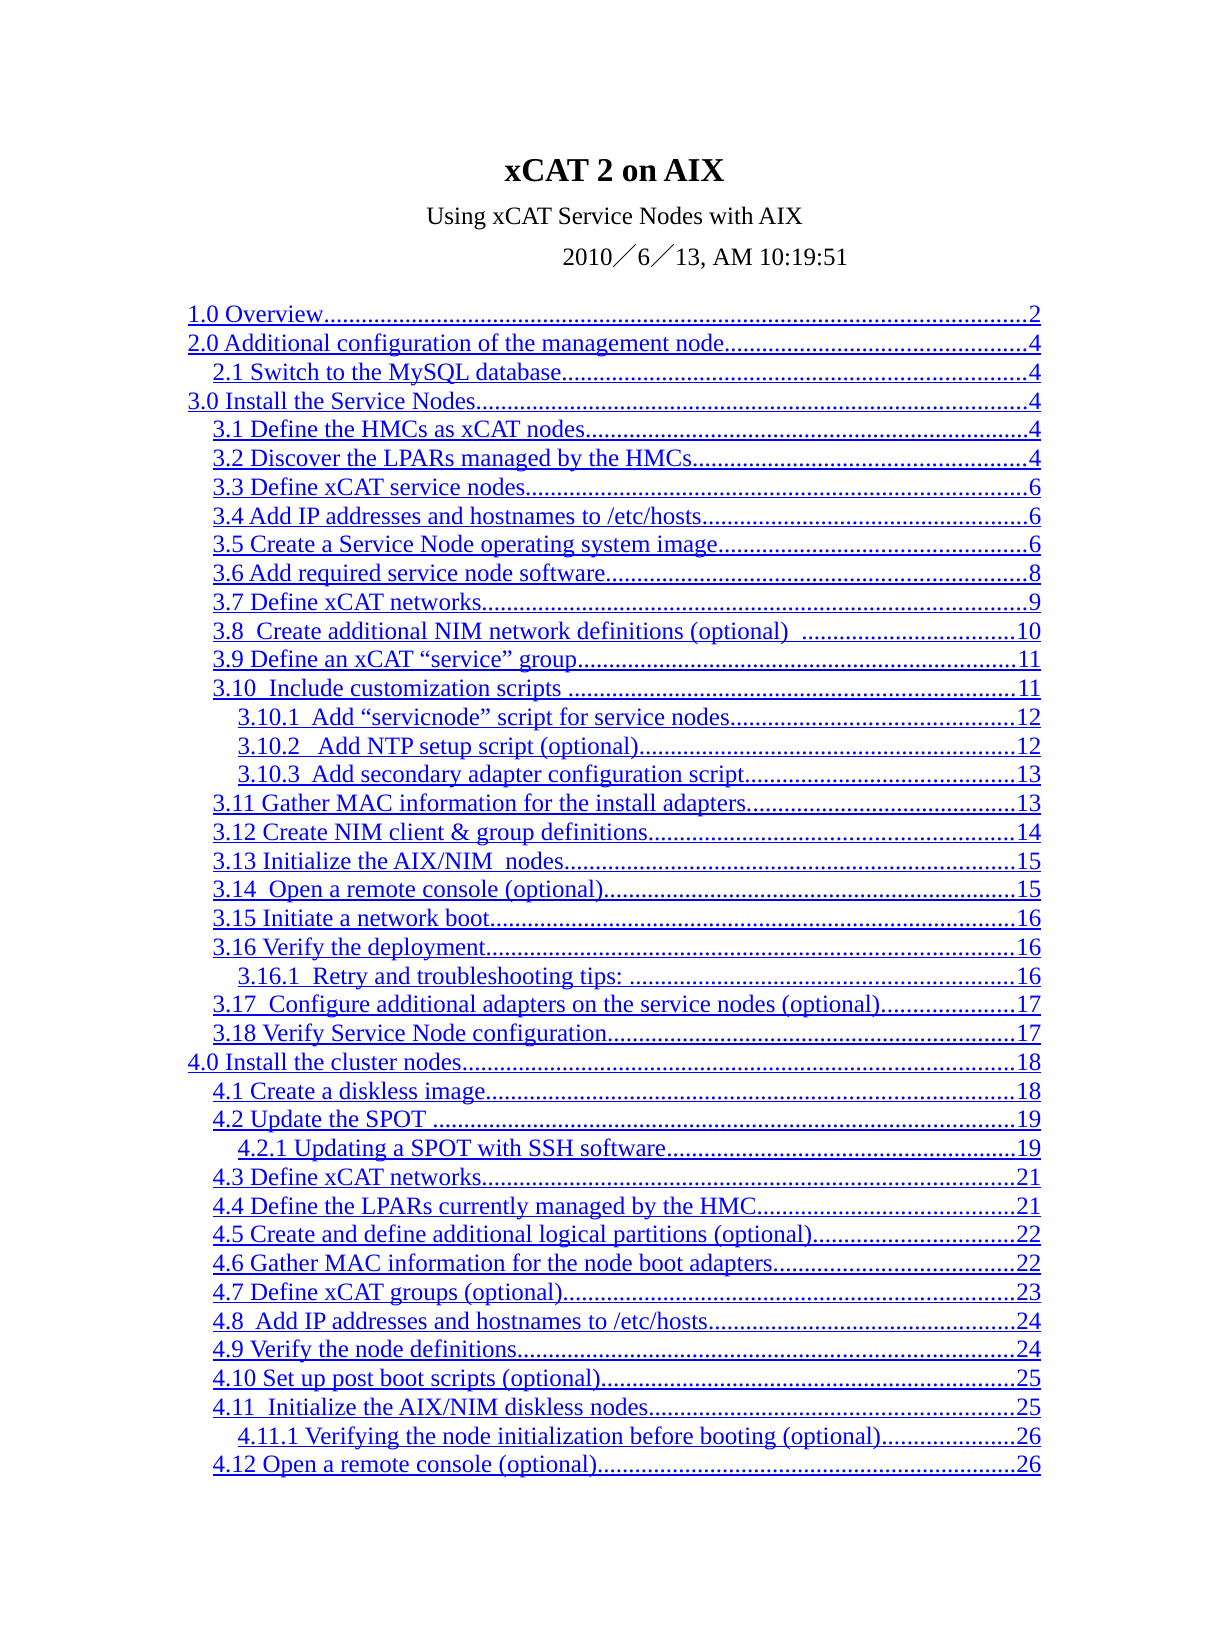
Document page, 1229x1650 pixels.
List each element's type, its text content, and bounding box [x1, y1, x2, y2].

text 4.0 Install the cluster nodes 18 [187, 1047, 1041, 1072]
text 3.10.3 Add secondary adapter configuration script 13 [237, 759, 1041, 784]
text xCAT 2 on AIX [187, 150, 1041, 188]
text 4.11 Initialize the AIX/NIM diskless nodes 25 [212, 1392, 1041, 1417]
text 3.7 Define xCAT networks 9 [212, 587, 1041, 612]
text 3.10.1 Add “servicnode” script for service nodes 12 [237, 702, 1041, 727]
text 4.4 Define the LPARs currently managed by the HMC 21 [212, 1191, 1041, 1216]
text 4.3 Define xCAT networks 21 [212, 1162, 1041, 1187]
text 3.1 Define the HMCs as xCAT nodes 4 [212, 414, 1041, 439]
text 4.5 Create and define additional logical partitions (optional) 22 [212, 1219, 1041, 1244]
text 3.12 Create NIM client & group definitions 14 [212, 817, 1041, 842]
text 3.0 Install the Service Nodes 4 [187, 386, 1041, 411]
text 4.11.1 Verifying the node initialization before booting (optional) 26 [237, 1421, 1041, 1446]
text 2010／6／13, 10:19:52 AM [562, 242, 1041, 271]
text 4.6 Gather MAC information for the node boot adapters. 22 [212, 1248, 1041, 1273]
text 4.2 Update the SPOT 19 [212, 1104, 1041, 1129]
text 4.9 Verify the node definitions 24 [212, 1334, 1041, 1359]
text 3.4 Add IP addresses and hostnames to /etc/hosts 6 [212, 501, 1041, 526]
text 3.17 Configure additional adapters on the service nodes (optional) 17 [212, 989, 1041, 1014]
text 3.5 Create a Service Node operating system image 6 [212, 529, 1041, 554]
text 3.18 Verify Service Node configuration 17 [212, 1018, 1041, 1043]
text 3.2 Discover the LPARs managed by the HMCs 4 [212, 443, 1041, 468]
text 3.6 Add required service node software 8 [212, 558, 1041, 583]
text 2.1 Switch to the MySQL database 4 [212, 357, 1041, 382]
text 3.13 Initialize the AIX/NIM nodes 15 [212, 846, 1041, 871]
text 4.2.1 Updating a SPOT with SSH software 19 [237, 1133, 1041, 1158]
text 4.8 Add IP addresses and hostnames to /etc/hosts 24 [212, 1306, 1041, 1331]
text 3.14 Open a remote console (optional) 15 [212, 874, 1041, 899]
text 4.1 Create a diskless image 18 [212, 1076, 1041, 1101]
text 3.9 Define an xCAT “service” group 11 [212, 644, 1041, 669]
text 1.0 Overview 2 [187, 299, 1041, 324]
text 4.7 Define xCAT groups (optional) 23 [212, 1277, 1041, 1302]
text Using xCAT Service Nodes with AIX [187, 201, 1041, 229]
text 4.10 Set up post boot scripts (optional) 25 [212, 1363, 1041, 1388]
text 3.15 Initiate a network boot 16 [212, 903, 1041, 928]
text 3.3 Define xCAT service nodes 6 [212, 472, 1041, 497]
text 2.0 Additional configuration of the management node 4 [187, 328, 1041, 353]
text 3.10 Include customization scripts 11 [212, 673, 1041, 698]
text 3.16.1 Retry and troubleshooting tips: 16 [237, 961, 1041, 986]
text 3.10.2 Add NTP setup script (optional) 12 [237, 731, 1041, 756]
text 3.8 Create additional NIM network definitions (optional) 10 [212, 616, 1041, 641]
text 3.16 Verify the deployment 16 [212, 932, 1041, 957]
text 4.12 Open a remote console (optional) 26 [212, 1449, 1041, 1474]
text 3.11 Gather MAC information for the install adapters. 13 [212, 788, 1041, 813]
